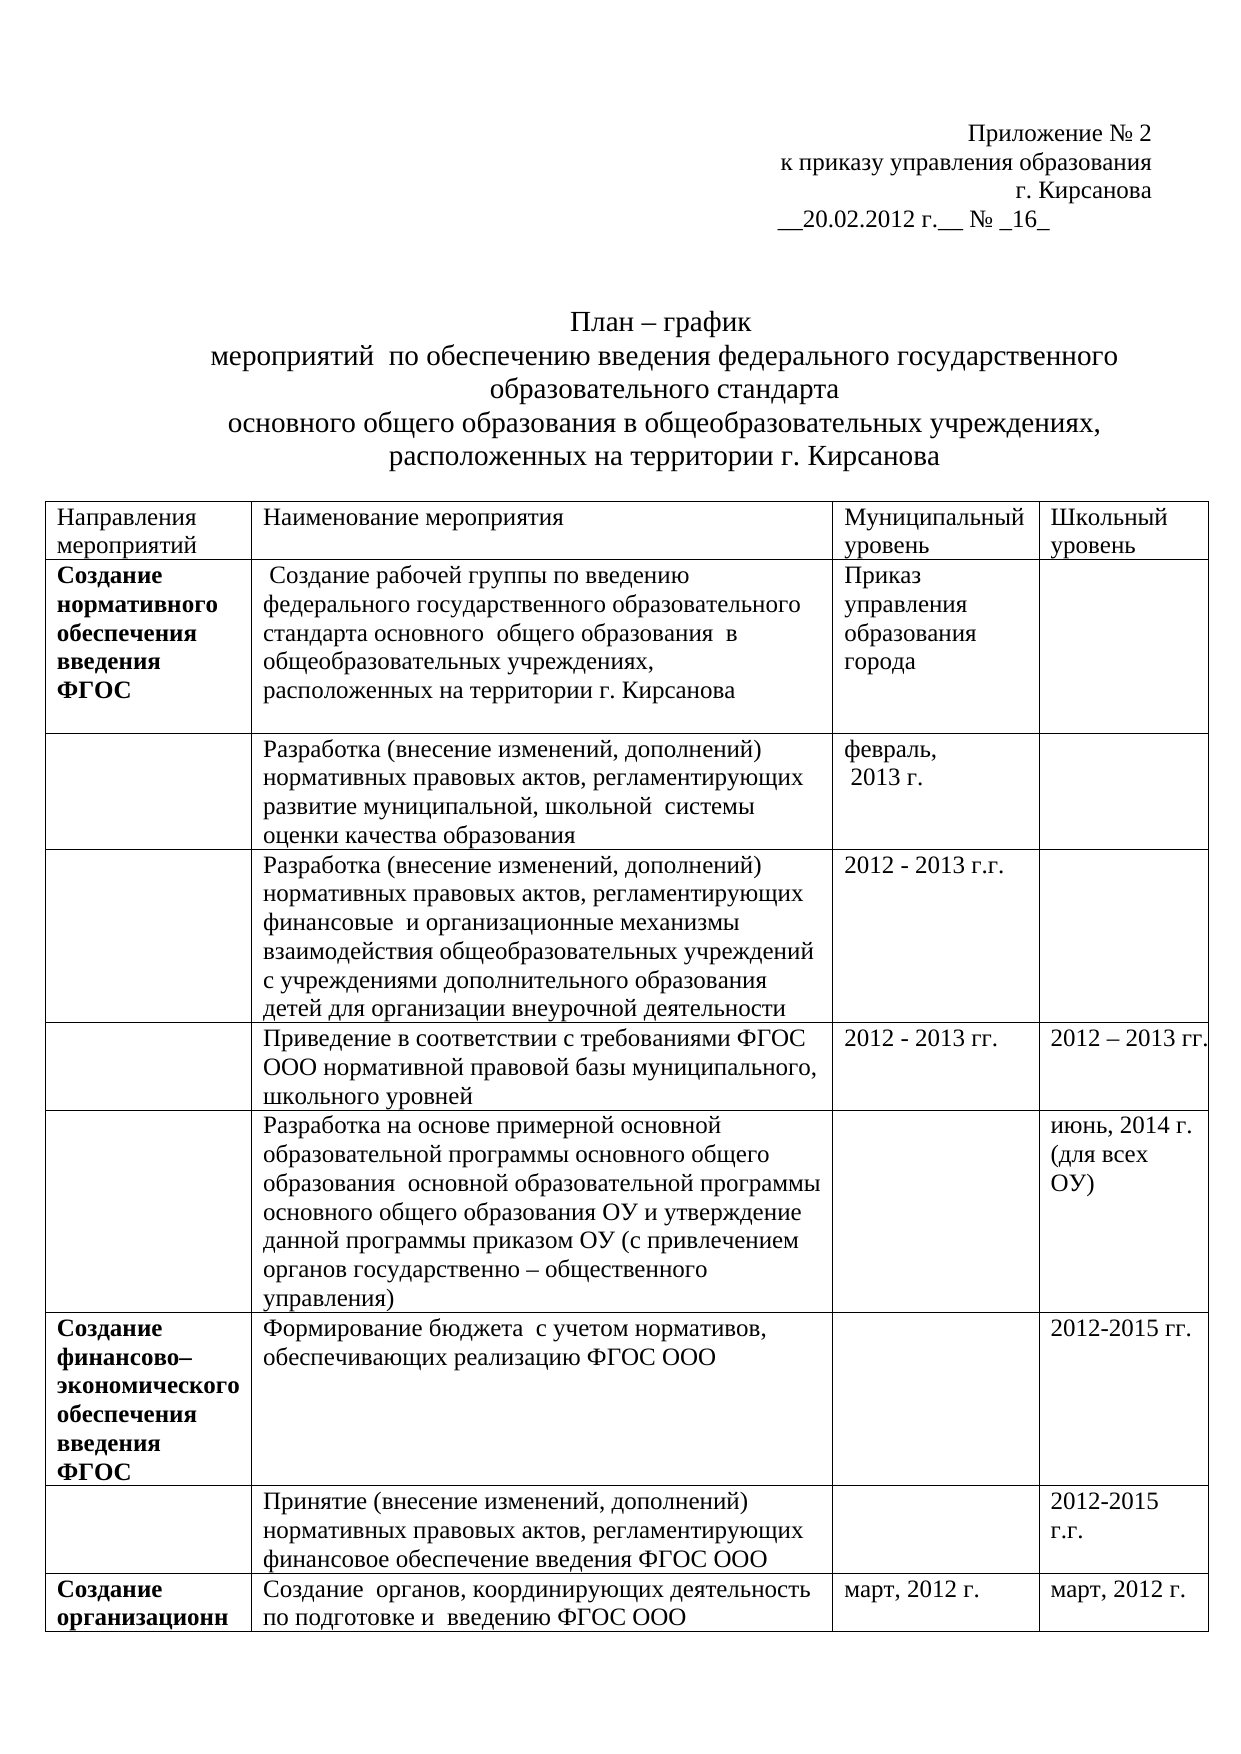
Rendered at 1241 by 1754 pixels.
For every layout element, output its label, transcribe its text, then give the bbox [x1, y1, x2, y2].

table_cell Приведение в соответствии с требованиями ФГОС ООО нормативной правовой базы муниципального, школьного уровней [252, 1023, 832, 1109]
table_header Наименование мероприятия [252, 502, 832, 559]
table_cell 2012-2015 г.г. [1040, 1486, 1208, 1573]
table_header Приложение № 2 к приказу управления образования г. Кирсанова __20.02.2012 г.__ № _16_ [664, 118, 1163, 233]
table_cell Разработка на основе примерной основной образовательной программы основного общего образования основной образовательной программы основного общего образования ОУ и утверждение данной программы приказом ОУ (с привлечением органов государственно – общественного управления) [252, 1111, 832, 1312]
table_header Направления мероприятий [46, 502, 251, 559]
table_cell Создание нормативного обеспечения введения ФГОС [46, 560, 251, 733]
table_cell март, 2012 г. [833, 1574, 1039, 1631]
table_cell Разработка (внесение изменений, дополнений) нормативных правовых актов, регламентирующих финансовые и организационные механизмы взаимодействия общеобразовательных учреждений с учреждениями дополнительного образования детей для организации внеурочной деятельности [252, 850, 832, 1022]
table_cell [46, 1111, 251, 1312]
text мероприятий по обеспечению введения федерального государственного образовательного стандарта [177, 338, 1152, 405]
table_cell Создание организационн [46, 1574, 251, 1631]
table_cell Формирование бюджета с учетом нормативов, обеспечивающих реализацию ФГОС ООО [252, 1313, 832, 1485]
table_cell [1040, 560, 1208, 733]
table_cell [833, 1486, 1039, 1573]
table_header Муниципальный уровень [833, 502, 1039, 559]
table_cell Создание органов, координирующих деятельность по подготовке и введению ФГОС ООО [252, 1574, 832, 1631]
table_cell Принятие (внесение изменений, дополнений) нормативных правовых актов, регламентирующих финансовое обеспечение введения ФГОС ООО [252, 1486, 832, 1573]
table_header Школьный уровень [1040, 502, 1208, 559]
table_cell 2012 – 2013 гг. [1040, 1023, 1208, 1109]
text основного общего образования в общеобразовательных учреждениях, [177, 405, 1152, 438]
table_cell февраль, 2013 г. [833, 734, 1039, 849]
table_cell июнь, 2014 г. (для всех ОУ) [1040, 1111, 1208, 1312]
text План – график [177, 304, 1152, 338]
table_cell [46, 734, 251, 849]
text расположенных на территории г. Кирсанова [177, 438, 1152, 472]
table_cell март, 2012 г. [1040, 1574, 1208, 1631]
table_cell [1040, 734, 1208, 849]
table_cell [46, 1023, 251, 1109]
table_cell 2012 - 2013 гг. [833, 1023, 1039, 1109]
table_cell [46, 850, 251, 1022]
table_cell [833, 1111, 1039, 1312]
table_header [166, 118, 664, 233]
table_cell [1040, 850, 1208, 1022]
table_cell [46, 1486, 251, 1573]
table_cell Разработка (внесение изменений, дополнений) нормативных правовых актов, регламентирующих развитие муниципальной, школьной системы оценки качества образования [252, 734, 832, 849]
table_cell Создание финансово– экономического обеспечения введения ФГОС [46, 1313, 251, 1485]
table_cell 2012 - 2013 г.г. [833, 850, 1039, 1022]
table_cell Создание рабочей группы по введению федерального государственного образовательного стандарта основного общего образования в общеобразовательных учреждениях, расположенных на территории г. Кирсанова [252, 560, 832, 733]
table_cell [833, 1313, 1039, 1485]
table_cell Приказ управления образования города [833, 560, 1039, 733]
table_cell 2012-2015 гг. [1040, 1313, 1208, 1485]
